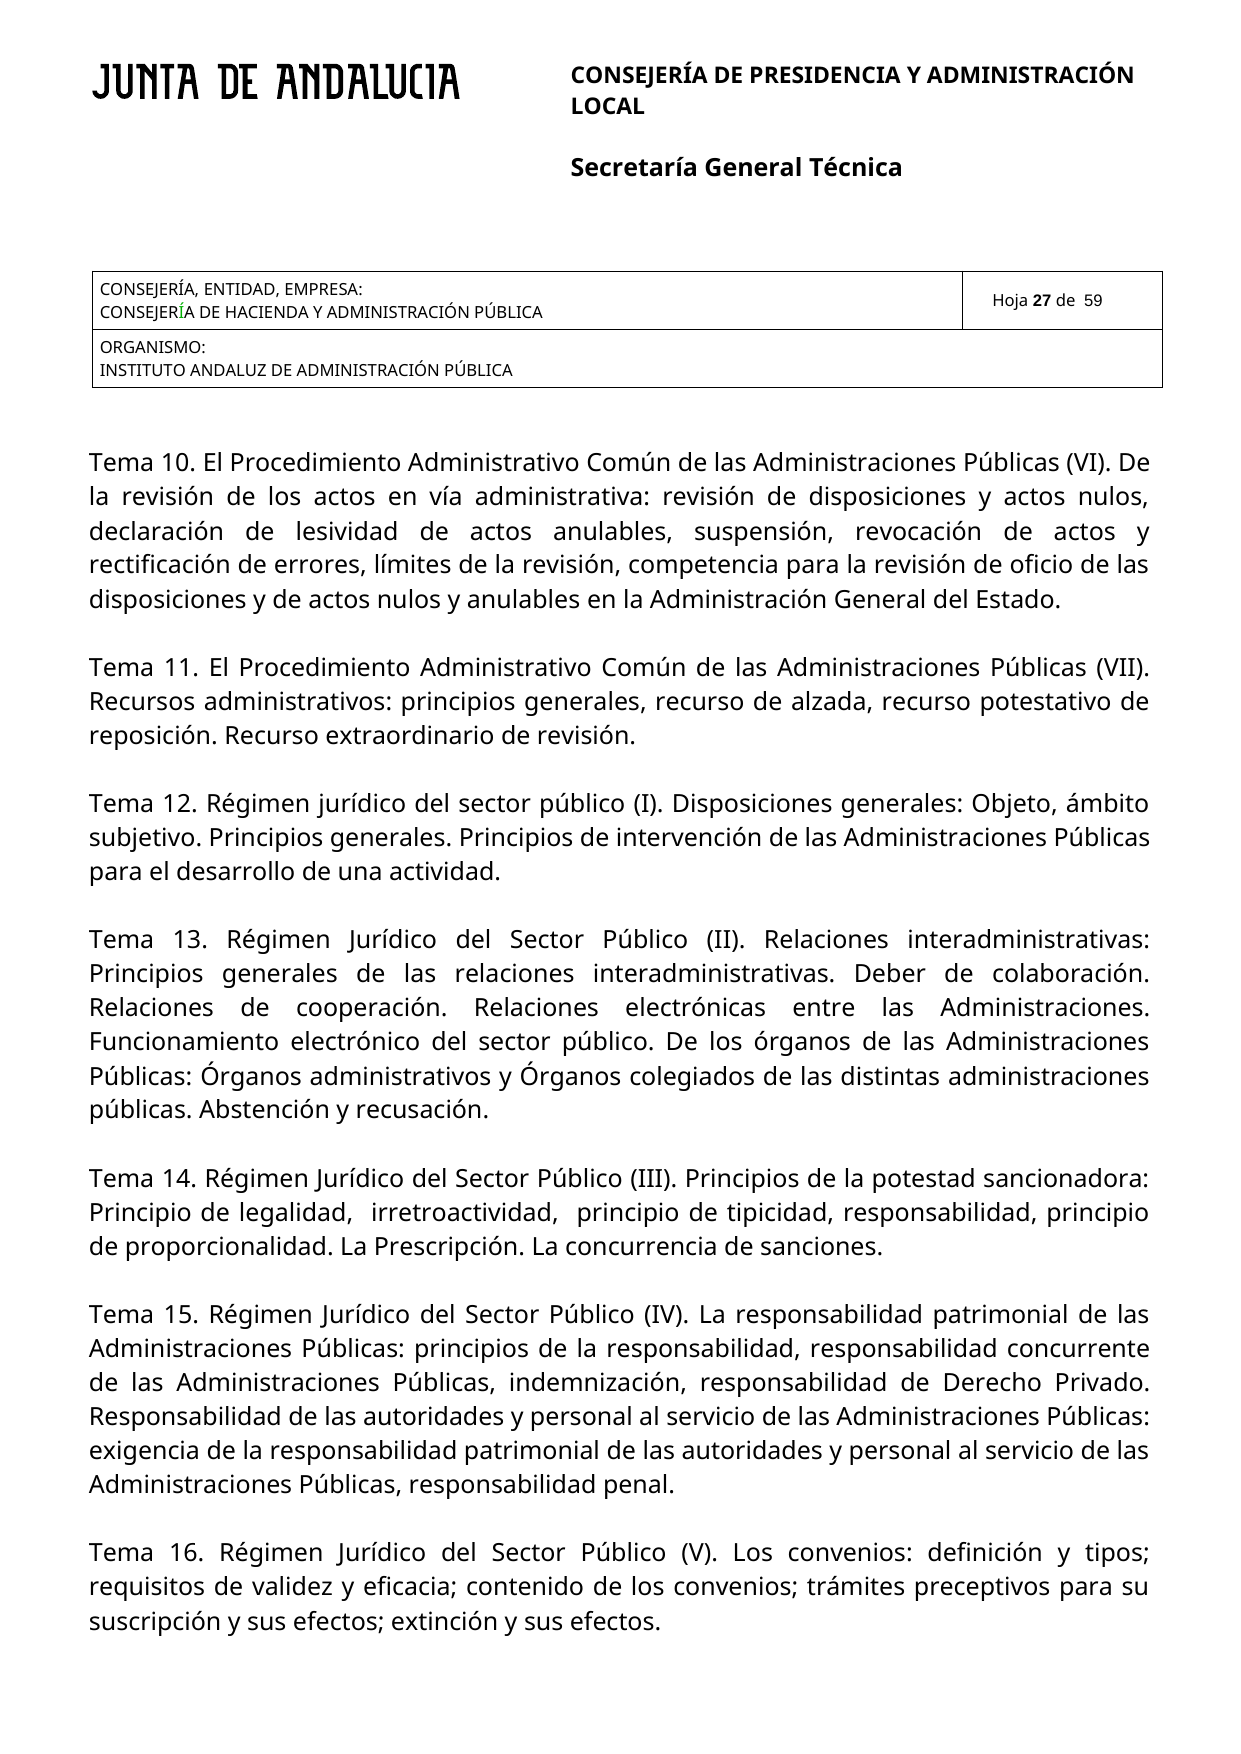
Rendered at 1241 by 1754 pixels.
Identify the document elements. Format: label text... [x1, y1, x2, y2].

text Tema 15. Régimen Jurídico del Sector Público (IV). La responsabilidad patrimonial de las Administraciones Públicas: principios de la responsabilidad, responsabilidad concurrente de las Administraciones Públicas, indemnización, responsabilidad de Derecho Privado. Responsabilidad de las autoridades y personal al servicio de las Administraciones Públicas: exigencia de la responsabilidad patrimonial de las autoridades y personal al servicio de las Administraciones Públicas, responsabilidad penal. [89, 1297, 1151, 1501]
text Tema 13. Régimen Jurídico del Sector Público (II). Relaciones interadministrativas: Principios generales de las relaciones interadministrativas. Deber de colaboración. Relaciones de cooperación. Relaciones electrónicas entre las Administraciones. Funcionamiento electrónico del sector público. De los órganos de las Administraciones Públicas: Órganos administrativos y Órganos colegiados de las distintas administraciones públicas. Abstención y recusación. [89, 922, 1151, 1126]
text Tema 11. El Procedimiento Administrativo Común de las Administraciones Públicas (VII). Recursos administrativos: principios generales, recurso de alzada, recurso potestativo de reposición. Recurso extraordinario de revisión. [89, 649, 1151, 752]
text Tema 12. Régimen jurídico del sector público (I). Disposiciones generales: Objeto, ámbito subjetivo. Principios generales. Principios de intervención de las Administraciones Públicas para el desarrollo de una actividad. [89, 786, 1151, 888]
text Tema 10. El Procedimiento Administrativo Común de las Administraciones Públicas (VI). De la revisión de los actos en vía administrativa: revisión de disposiciones y actos nulos, declaración de lesividad de actos anulables, suspensión, revocación de actos y rectificación de errores, límites de la revisión, competencia para la revisión de oficio de las disposiciones y de actos nulos y anulables en la Administración General del Estado. [89, 445, 1151, 615]
text Tema 14. Régimen Jurídico del Sector Público (III). Principios de la potestad sancionadora: Principio de legalidad, irretroactividad, principio de tipicidad, responsabilidad, principio de proporcionalidad. La Prescripción. La concurrencia de sanciones. [89, 1160, 1151, 1262]
text Tema 16. Régimen Jurídico del Sector Público (V). Los convenios: definición y tipos; requisitos de validez y eficacia; contenido de los convenios; trámites preceptivos para su suscripción y sus efectos; extinción y sus efectos. [89, 1535, 1151, 1637]
